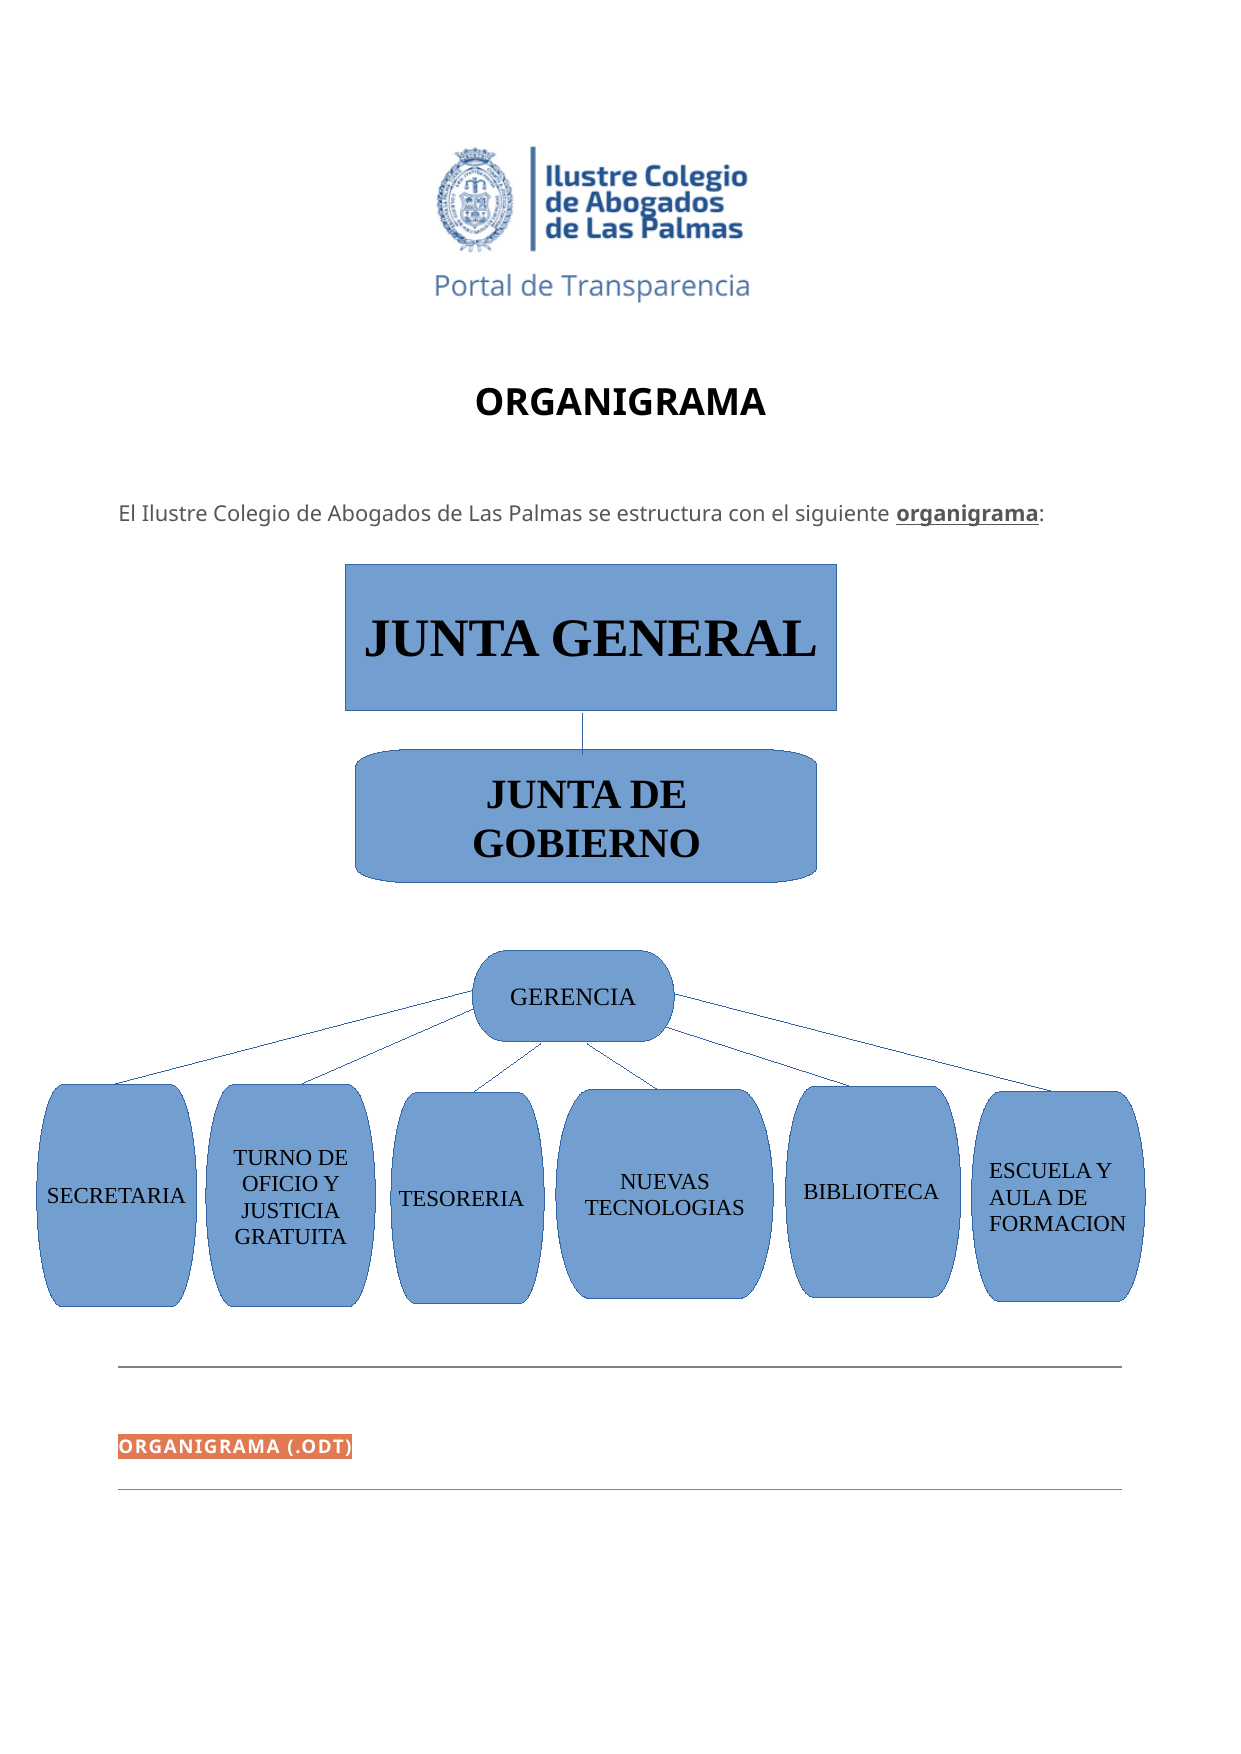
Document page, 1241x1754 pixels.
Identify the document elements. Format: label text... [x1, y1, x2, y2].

text ORGANIGRAMA [118, 375, 1122, 426]
text El Ilustre Colegio de Abogados de Las Palmas se estructura con el siguiente organigrama: [118, 498, 1122, 528]
text ORGANIGRAMA (.ODT) [118, 1397, 1122, 1459]
text JUNTA DE GOBIERNO [382, 766, 791, 866]
text BIBLIOTECA [803, 1178, 943, 1205]
text NUEVAS TECNOLOGIAS [576, 1168, 754, 1220]
text TURNO DE OFICIO Y JUSTICIA GRATUITA [223, 1142, 358, 1249]
text ESCUELA Y AULA DE FORMACION [989, 1157, 1128, 1236]
picture [396, 123, 796, 316]
text JUNTA GENERAL [354, 606, 828, 669]
